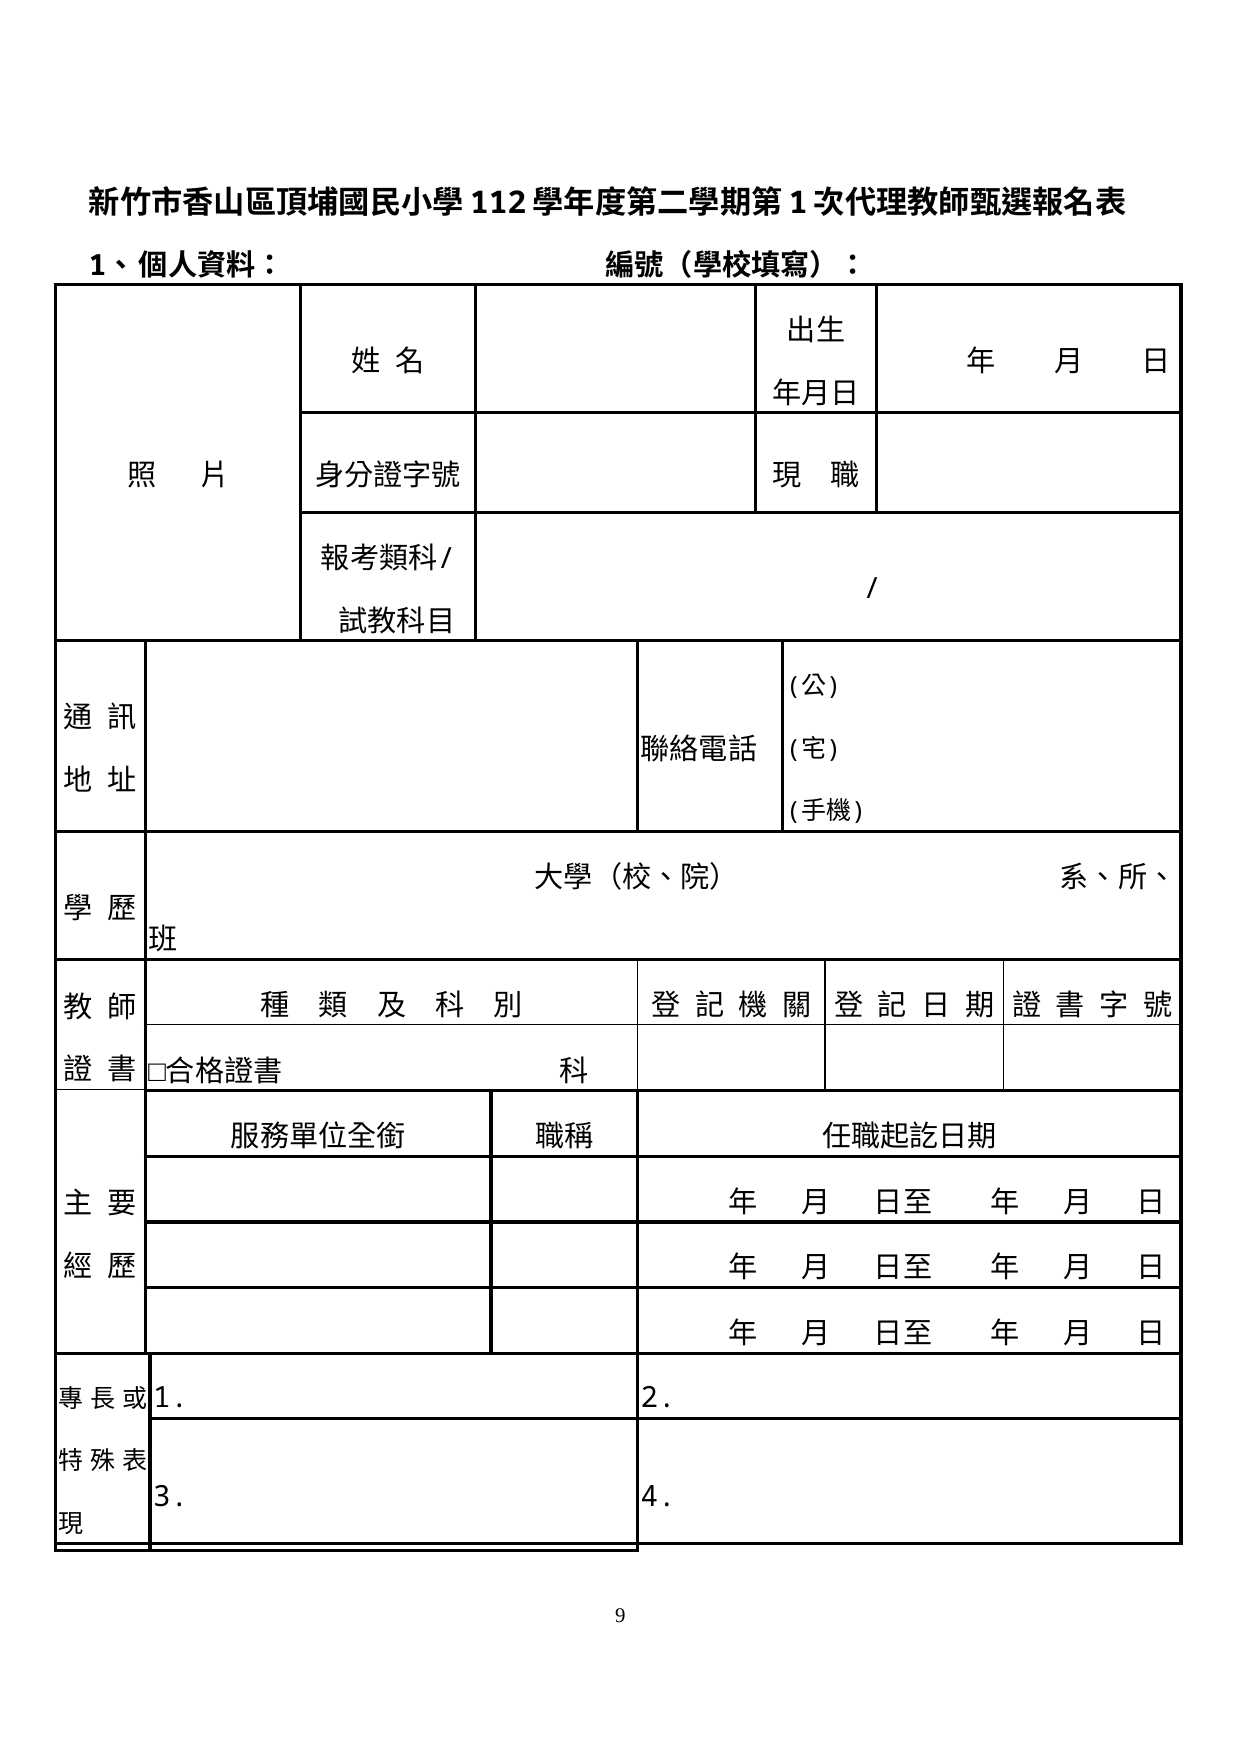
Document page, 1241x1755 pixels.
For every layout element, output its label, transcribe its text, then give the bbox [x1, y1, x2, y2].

list 個人資料： 編號（學校填寫）： [89, 221, 1152, 283]
table_cell 大學（校、院） 系、所、班 [147, 833, 1179, 958]
table_header 照 片 [57, 286, 299, 639]
table_header 姓 名 [302, 286, 474, 411]
table_header [477, 286, 754, 411]
table_cell □合格證書 科 [147, 1025, 637, 1089]
table_cell [638, 1025, 824, 1089]
table_cell [147, 642, 636, 830]
table_cell 主 要經 歷 [57, 1090, 144, 1352]
table_cell 通 訊地 址 [57, 642, 144, 830]
table_cell 3. [152, 1420, 636, 1542]
table_cell 登 記 機 關 [638, 961, 824, 1023]
table_cell 聯絡電話 [639, 642, 781, 830]
table_cell 報考類科/ 試教科目 [302, 514, 474, 639]
table_cell 學 歷 [57, 833, 144, 958]
table_cell 教 師證 書 [57, 961, 144, 1089]
table_cell 4. [639, 1420, 1179, 1542]
table_cell 種 類 及 科 別 [147, 961, 637, 1023]
table_cell 2. [639, 1355, 1179, 1417]
table_cell 身分證字號 [302, 414, 474, 511]
table_cell [493, 1224, 636, 1286]
table_cell 服務單位全銜 [147, 1092, 489, 1155]
table_cell (公) (宅) (手機) [784, 642, 1179, 830]
table_cell [493, 1289, 636, 1352]
table_cell 登 記 日 期 [826, 961, 1003, 1023]
table_cell 職稱 [493, 1092, 636, 1155]
table_cell [147, 1289, 489, 1352]
table_cell 年 月 日至 年 月 日 [639, 1158, 1179, 1220]
table_header 年 月 日 [878, 286, 1179, 411]
table_cell 專長或特殊表現 [57, 1355, 148, 1542]
table_cell 現 職 [757, 414, 875, 511]
table_cell 1. [152, 1355, 636, 1417]
table_cell [826, 1025, 1003, 1089]
table_cell [878, 414, 1179, 511]
table_cell 證 書 字 號 [1004, 961, 1179, 1023]
table_cell / [477, 514, 1179, 639]
table_cell [477, 414, 754, 511]
table_cell [147, 1158, 489, 1220]
table_cell [1004, 1025, 1179, 1089]
table_cell 年 月 日至 年 月 日 [639, 1289, 1179, 1352]
table_cell [147, 1224, 489, 1286]
text 新竹市香山區頂埔國民小學112學年度第二學期第1次代理教師甄選報名表 [89, 158, 1152, 221]
table_header 出生 年月日 [757, 286, 875, 411]
table_cell [493, 1158, 636, 1220]
table_cell 任職起訖日期 [639, 1092, 1179, 1155]
table_cell 年 月 日至 年 月 日 [639, 1224, 1179, 1286]
